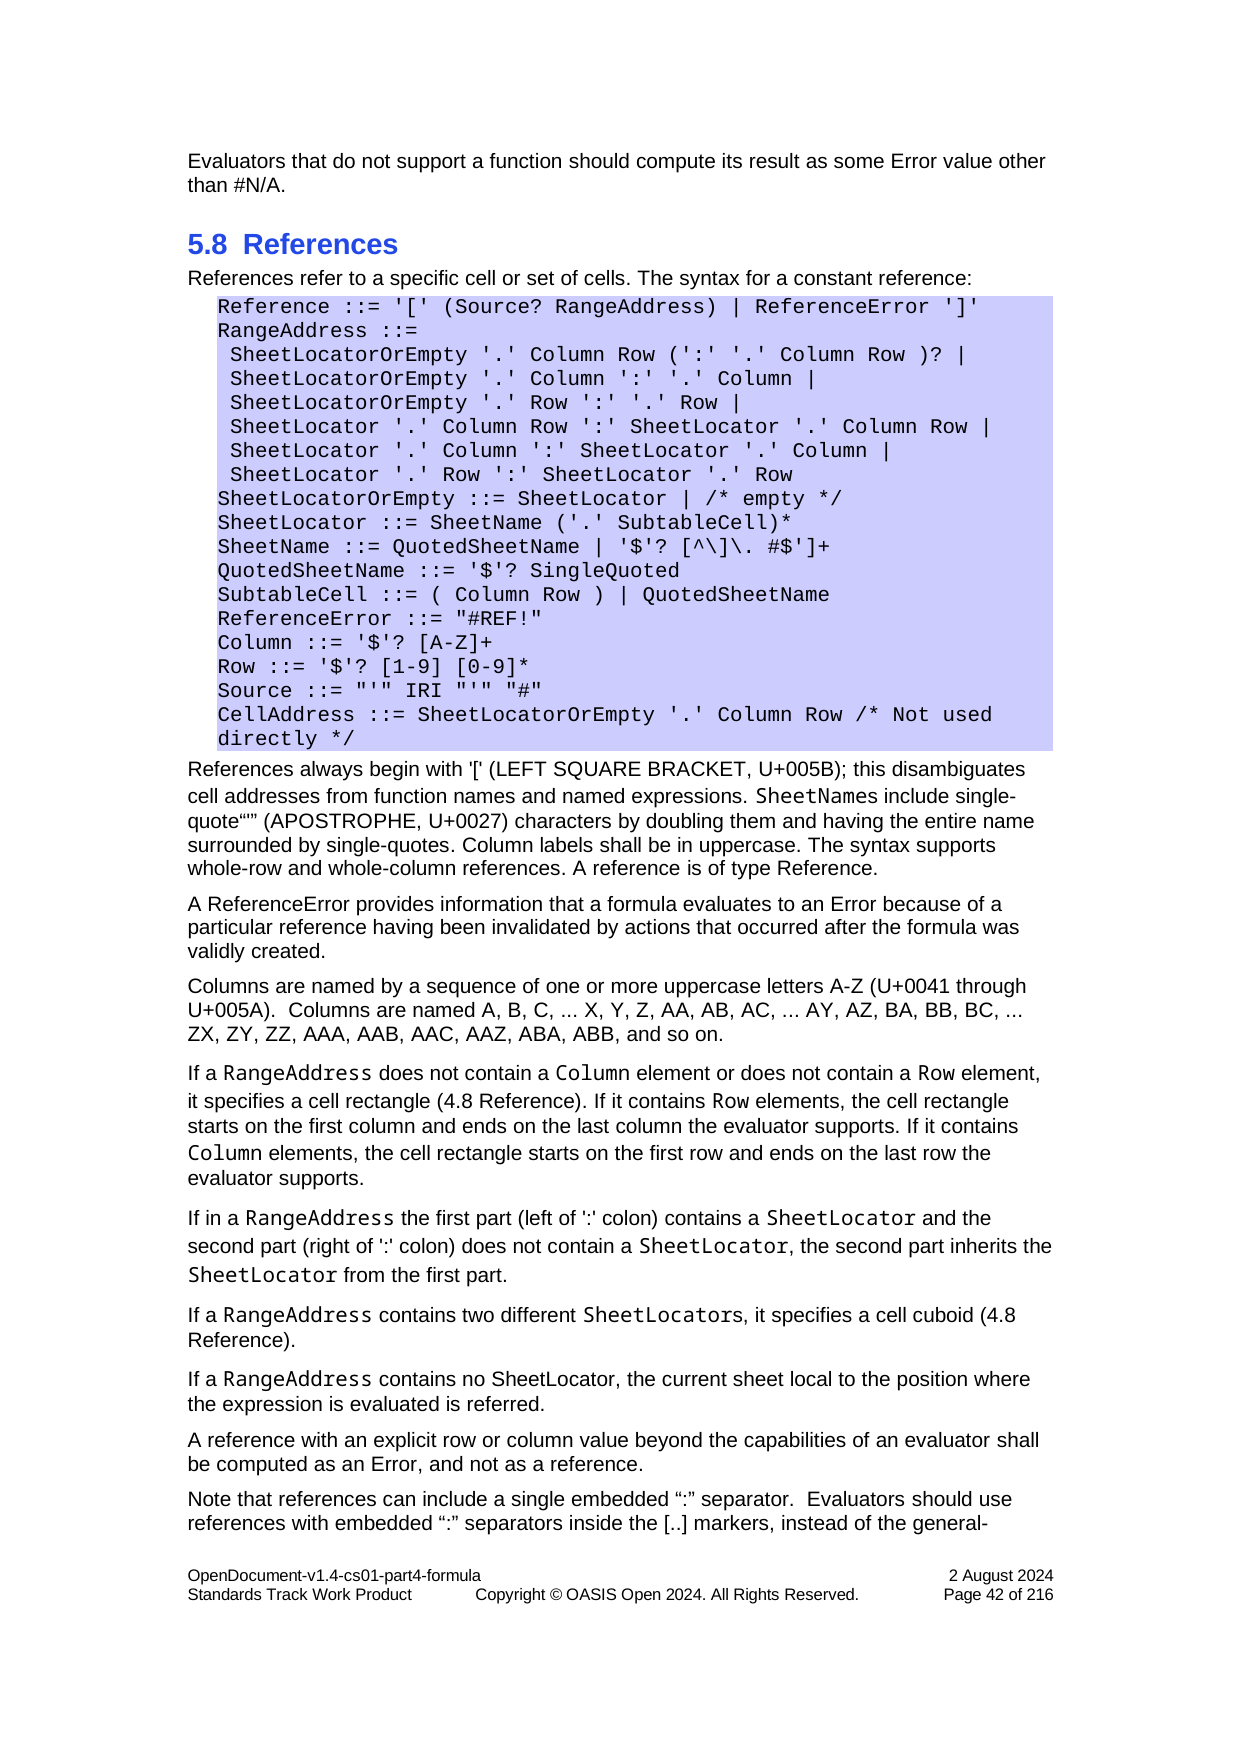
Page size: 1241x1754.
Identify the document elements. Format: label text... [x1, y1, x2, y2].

text Evaluators that do not support a function should compute its result as some Error value other than #N/A. [187, 150, 1053, 197]
text Columns are named by a sequence of one or more uppercase letters A-Z (U+0041 through U+005A). Columns are named A, B, C, ... X, Y, Z, AA, AB, AC, ... AY, AZ, BA, BB, BC, ... ZX, ZY, ZZ, AAA, AAB, AAC, AAZ, ABA, ABB, and so on. [187, 975, 1053, 1046]
text CellAddress ::= SheetLocatorOrEmpty '.' Column Row /* Not used directly */ [217, 703, 1053, 751]
text Note that references can include a single embedded “:” separator. Evaluators should use references with embedded “:” separators inside the [..] markers, instead of the general- [187, 1488, 1053, 1535]
text Reference ::= '[' (Source? RangeAddress) | ReferenceError ']' [217, 296, 1053, 320]
text SheetLocator ::= SheetName ('.' SubtableCell)* [217, 512, 1053, 536]
subtitle References [187, 228, 1053, 261]
text Row ::= '$'? [1-9] [0-9]* [217, 656, 1053, 679]
text If in a RangeAddress the first part (left of ':' colon) contains a SheetLocator and the second part (right of ':' colon) does not contain a SheetLocator, the second part inherits the SheetLocator from the first part. [187, 1202, 1053, 1288]
text Column ::= '$'? [A-Z]+ [217, 632, 1053, 656]
text ReferenceError ::= "#REF!" [217, 608, 1053, 632]
text SubtableCell ::= ( Column Row ) | QuotedSheetName [217, 584, 1053, 608]
text If a RangeAddress does not contain a Column element or does not contain a Row element, it specifies a cell rectangle (4.8 Reference). If it contains Row elements, the cell rectangle starts on the first column and ends on the last column the evaluator supports. If it contains Column elements, the cell rectangle starts on the first row and ends on the last row the evaluator supports. [187, 1058, 1053, 1190]
text RangeAddress ::= SheetLocatorOrEmpty '.' Column Row (':' '.' Column Row )? | SheetLocatorOrEmpty '.' Column ':' '.' Column | SheetLocatorOrEmpty '.' Row ':' '.' Row | SheetLocator '.' Column Row ':' SheetLocator '.' Column Row | SheetLocator '.' Column ':' SheetLocator '.' Column | SheetLocator '.' Row ':' SheetLocator '.' Row [217, 320, 1053, 488]
text SheetName ::= QuotedSheetName | '$'? [^\]\. #$']+ [217, 536, 1053, 560]
text If a RangeAddress contains two different SheetLocators, it specifies a cell cuboid (4.8 Reference). [187, 1300, 1053, 1352]
text If a RangeAddress contains no SheetLocator, the current sheet local to the position where the expression is evaluated is referred. [187, 1364, 1053, 1416]
text A ReferenceError provides information that a formula evaluates to an Error because of a particular reference having been invalidated by actions that occurred after the formula was validly created. [187, 892, 1053, 963]
text References always begin with '[' (LEFT SQUARE BRACKET, U+005B); this disambiguates cell addresses from function names and named expressions. SheetNames include single-quote“'” (APOSTROPHE, U+0027) characters by doubling them and having the entire name surrounded by single-quotes. Column labels shall be in uppercase. The syntax supports whole-row and whole-column references. A reference is of type Reference. [187, 757, 1053, 880]
text References refer to a specific cell or set of cells. The syntax for a constant reference: [187, 267, 1053, 290]
text A reference with an explicit row or column value beyond the capabilities of an evaluator shall be computed as an Error, and not as a reference. [187, 1428, 1053, 1476]
text SheetLocatorOrEmpty ::= SheetLocator | /* empty */ [217, 488, 1053, 512]
text QuotedSheetName ::= '$'? SingleQuoted [217, 560, 1053, 584]
text Source ::= "'" IRI "'" "#" [217, 679, 1053, 703]
